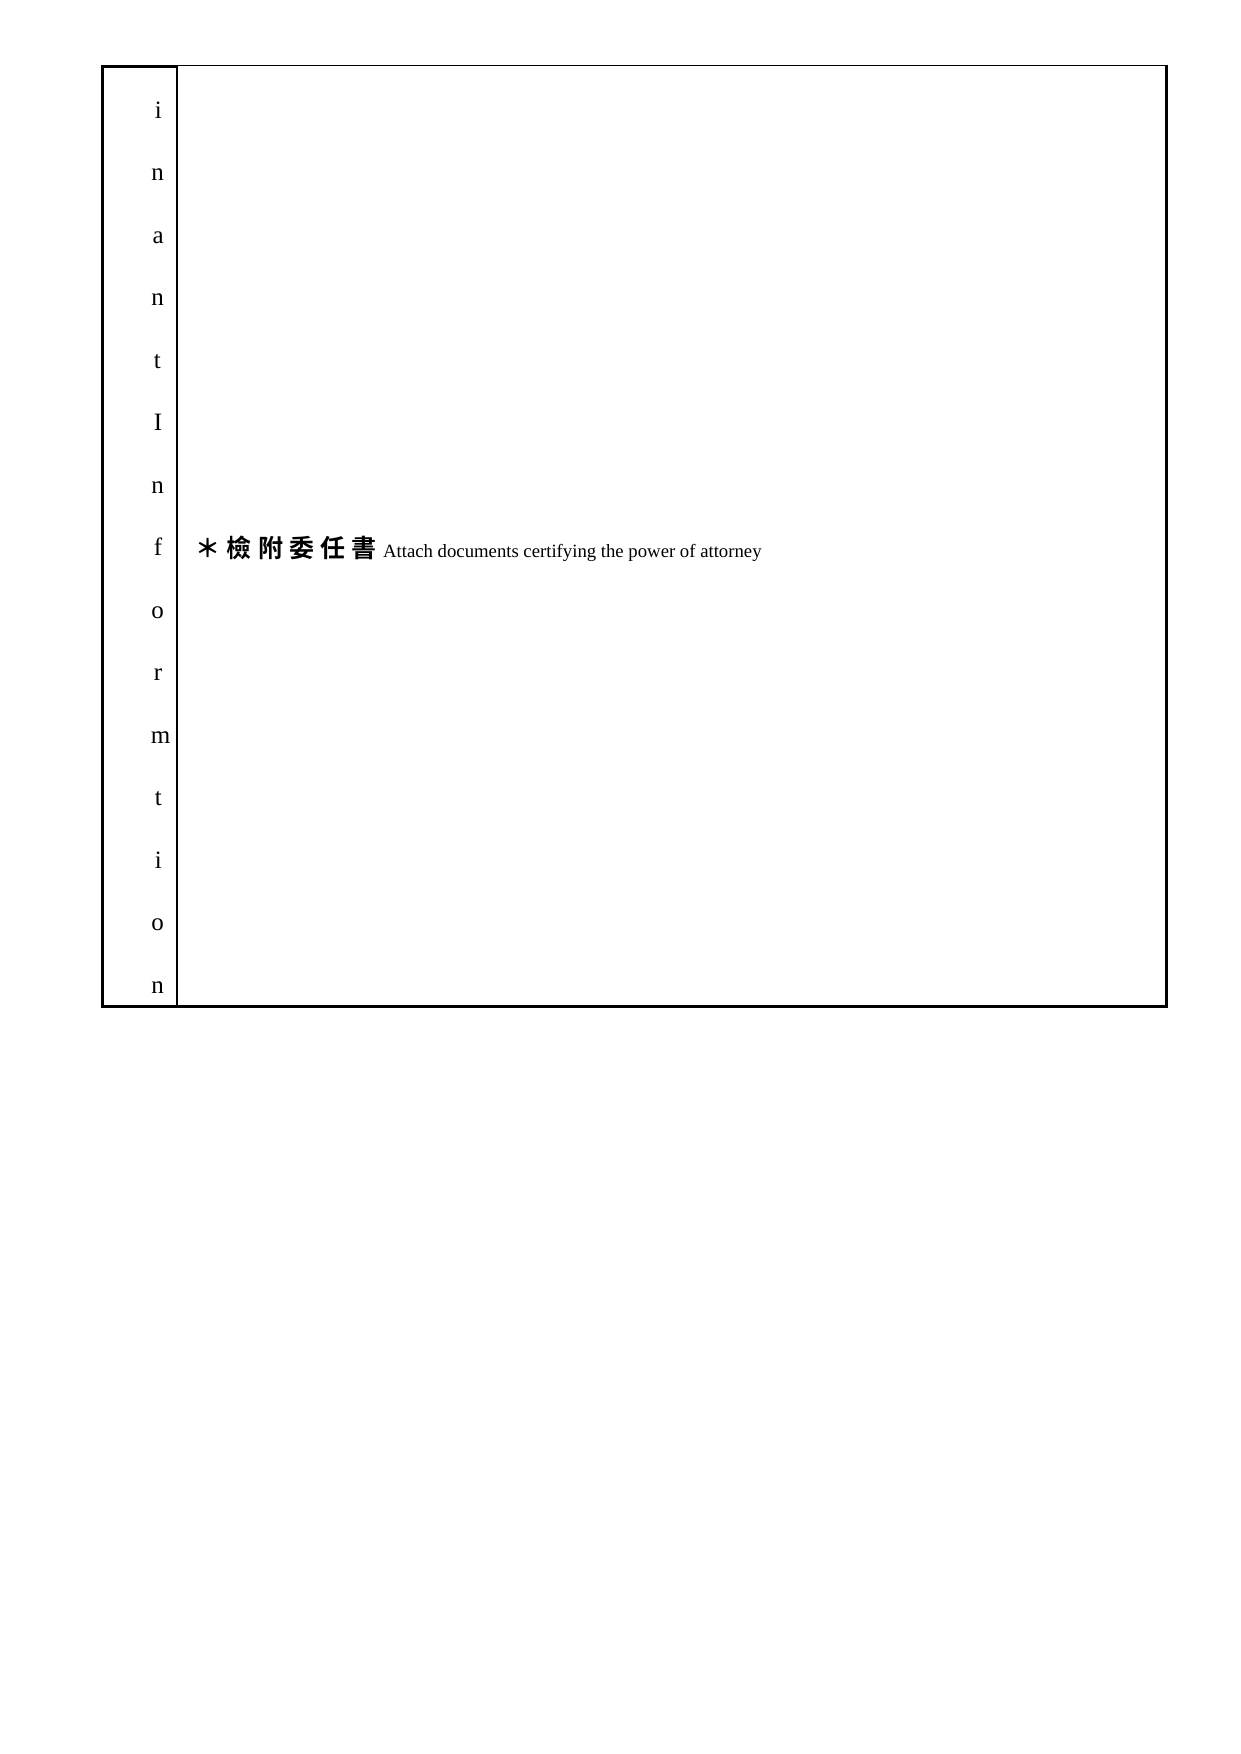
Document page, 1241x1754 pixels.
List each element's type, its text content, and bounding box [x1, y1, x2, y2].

table_header Agent of the Complainant Informtion [144, 68, 176, 1005]
table_header 委任代理人資料 [104, 68, 144, 1005]
table_cell ＊檢附委任書Attach documents certifying the power of attorney [178, 66, 1165, 1005]
